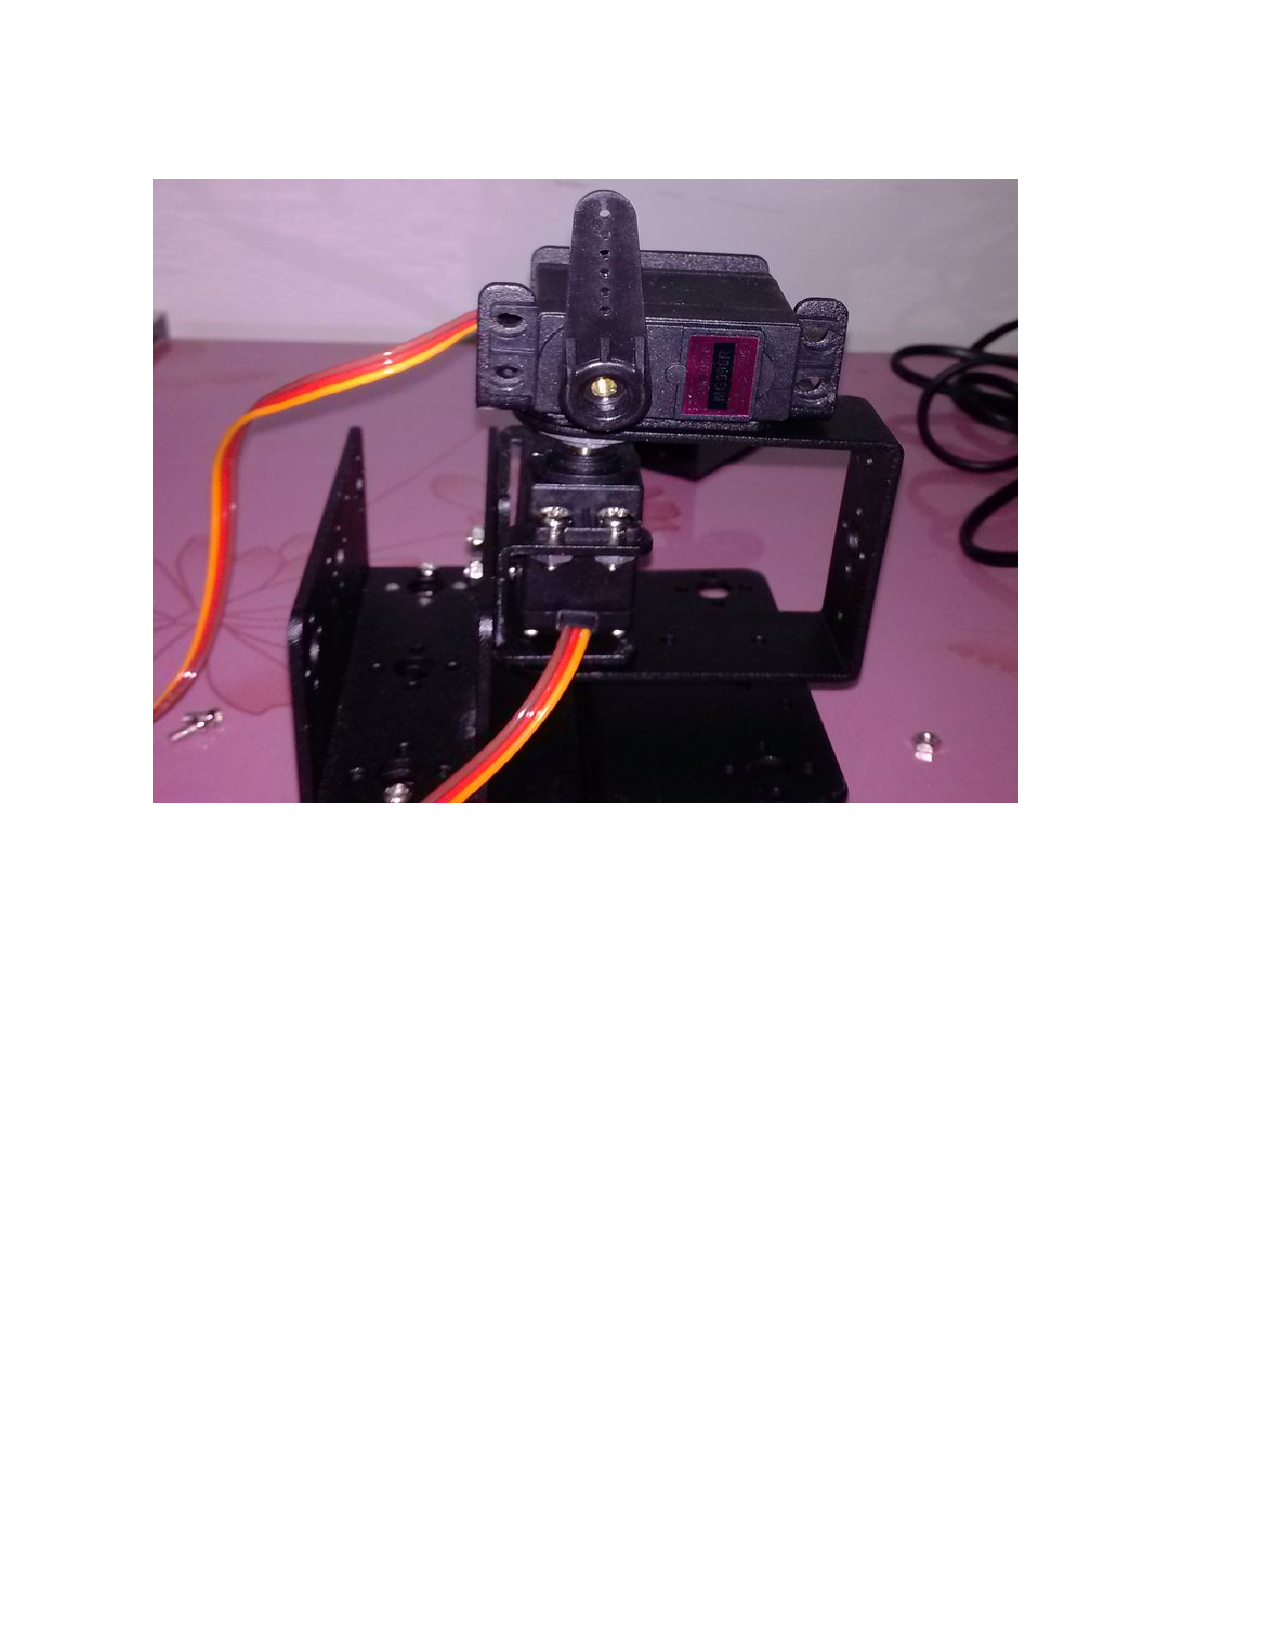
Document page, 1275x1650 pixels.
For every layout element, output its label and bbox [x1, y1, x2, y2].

picture [153, 179, 1018, 803]
